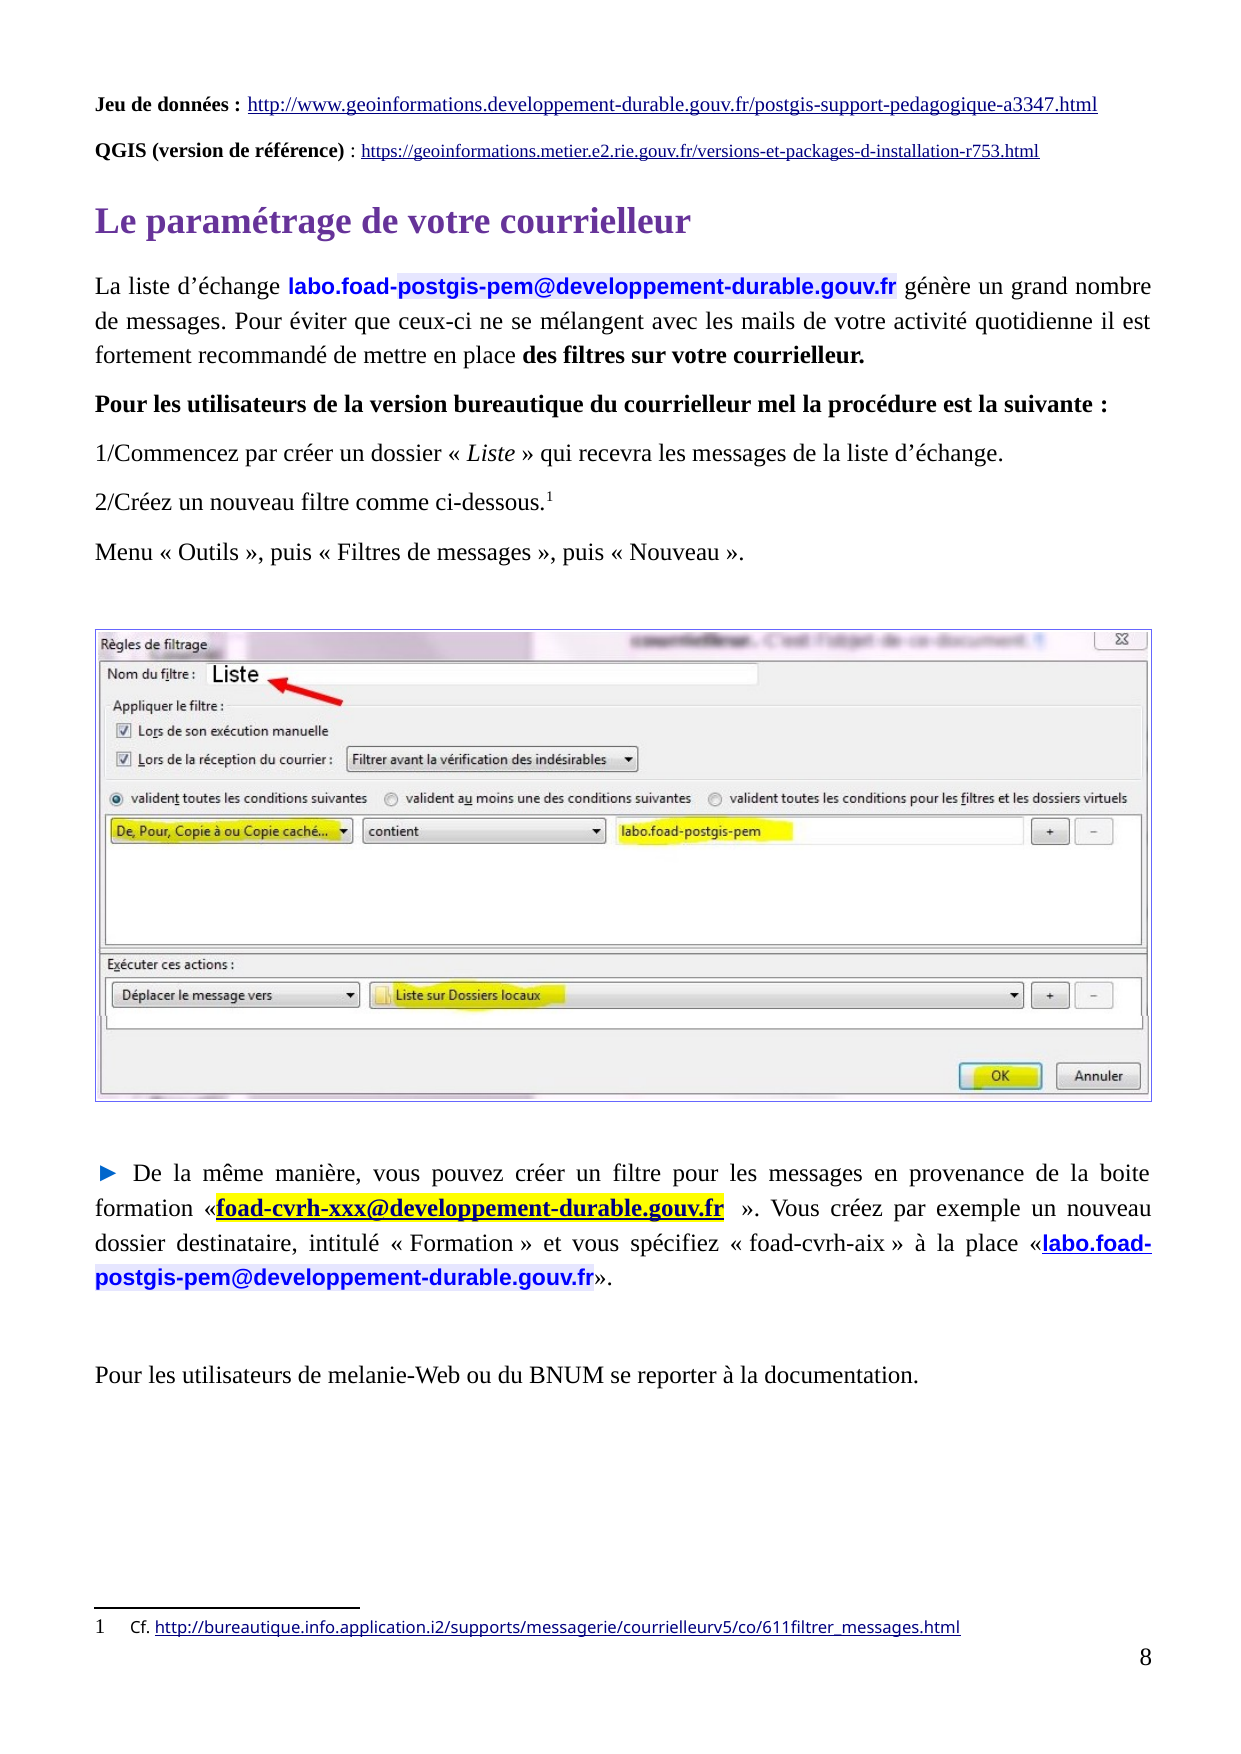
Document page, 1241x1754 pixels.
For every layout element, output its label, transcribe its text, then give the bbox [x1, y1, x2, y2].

text La liste d’échange labo.foad-postgis-pem@developpement-durable.gouv.fr génère un grand nombre de messages. Pour éviter que ceux-ci ne se mélangent avec les mails de votre activité quotidienne il est fortement recommandé de mettre en place des filtres sur votre courrielleur. [94, 271, 1152, 369]
text Pour les utilisateurs de la version bureautique du courrielleur mel la procédure est la suivante : [94, 389, 1152, 418]
text Menu « Outils », puis « Filtres de messages », puis « Nouveau ». [94, 537, 1152, 565]
text 2/Créez un nouveau filtre comme ci-dessous. [94, 487, 1152, 516]
text Jeu de données : http://www.geoinformations.developpement-durable.gouv.fr/postgis-support-pedagogique-a3347.html [94, 88, 1152, 117]
text ► De la même manière, vous pouvez créer un filtre pour les messages en provenance de la boite formation «foad-cvrh-xxx@developpement-durable.gouv.fr ». Vous créez par exemple un nouveau dossier destinataire, intitulé « Formation » et vous spécifiez « foad-cvrh-aix » à la place «labo.foad-postgis-pem@developpement-durable.gouv.fr». [94, 1156, 1152, 1291]
text Pour les utilisateurs de melanie-Web ou du BNUM se reporter à la documentation. [94, 1360, 1152, 1389]
subtitle Le paramétrage de votre courrielleur [94, 199, 1152, 242]
picture [97, 632, 1149, 1099]
text Cf. http://bureautique.info.application.i2/supports/messagerie/courrielleurv5/co/611filtrer_messages.html [94, 1614, 1152, 1639]
text QGIS (version de référence) : https://geoinformations.metier.e2.rie.gouv.fr/versions-et-packages-d-installation-r753.html [94, 138, 1152, 162]
text 1/Commencez par créer un dossier « Liste » qui recevra les messages de la liste d’échange. [94, 438, 1152, 467]
